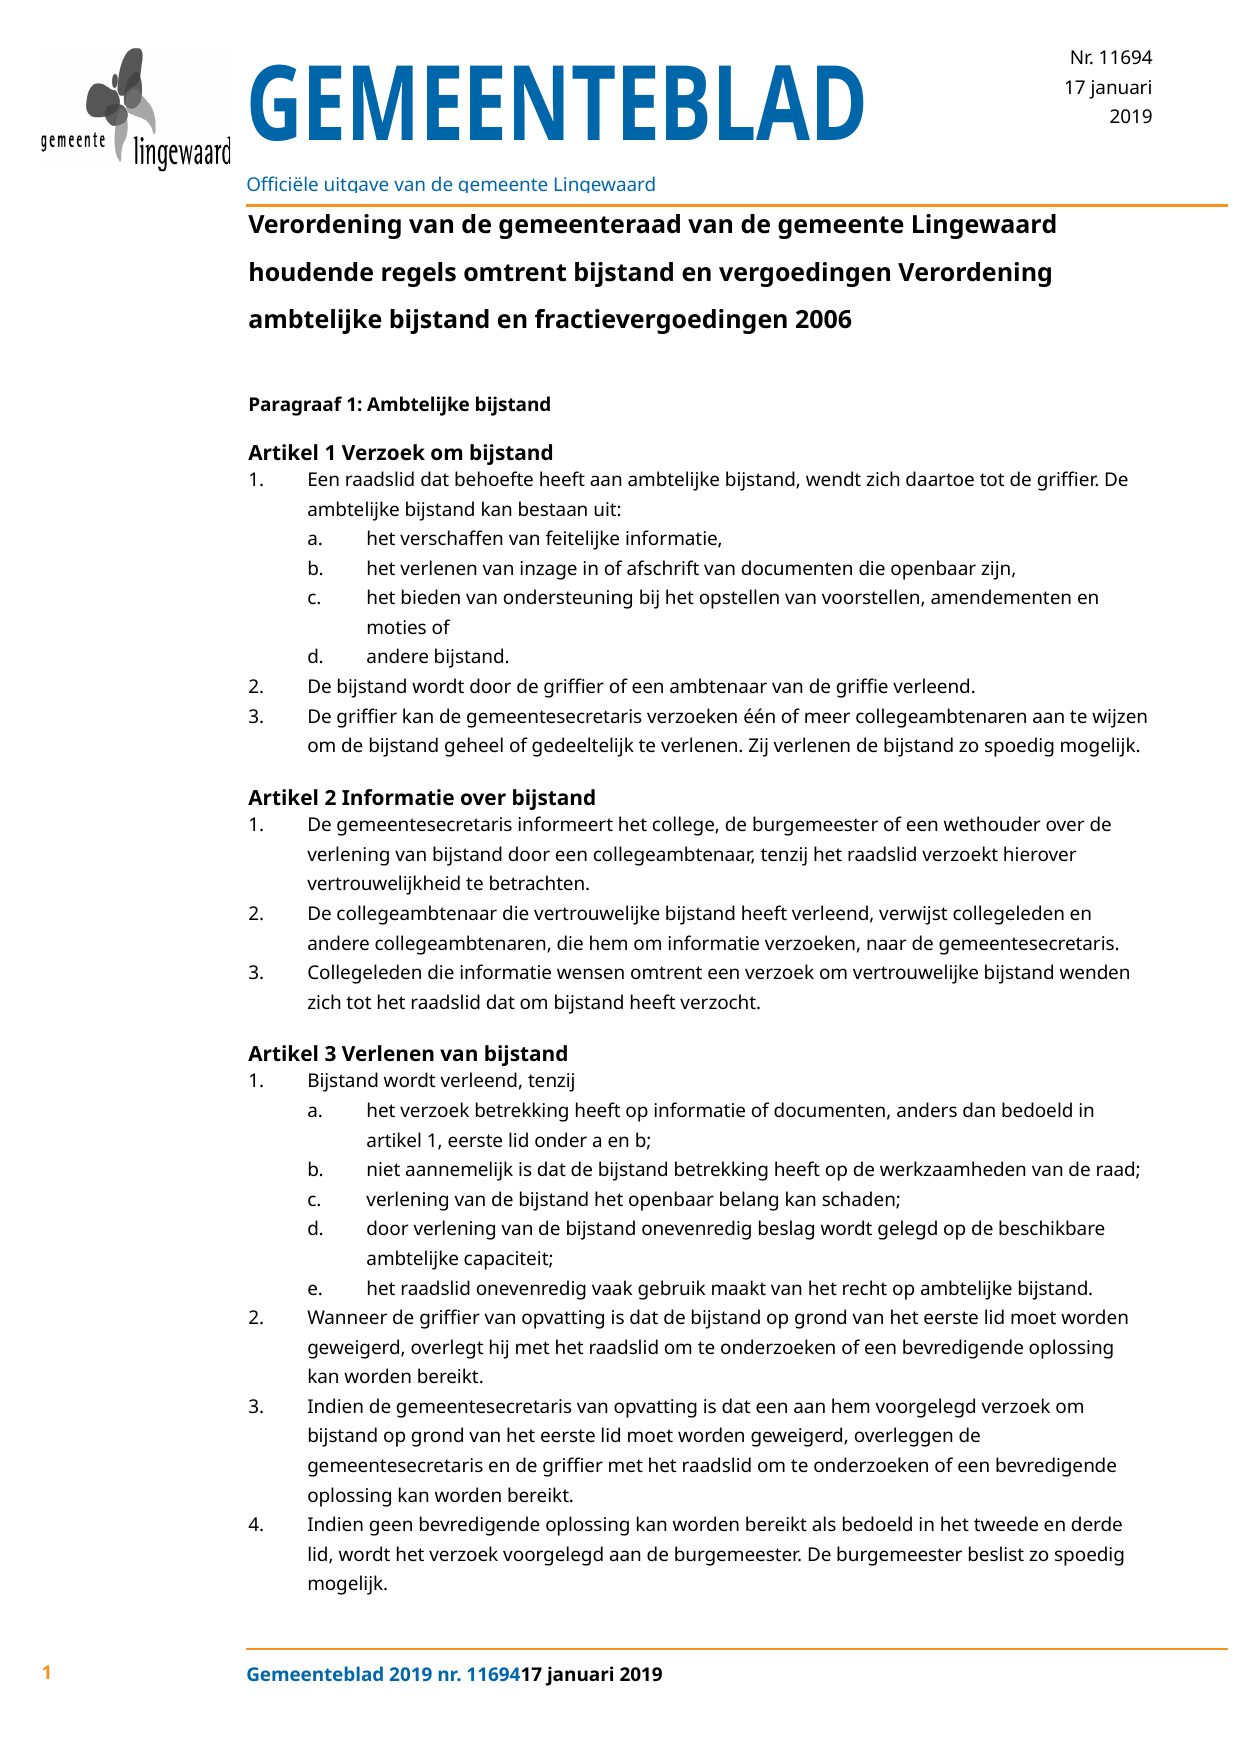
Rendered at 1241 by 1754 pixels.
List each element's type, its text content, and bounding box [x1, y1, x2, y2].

text Artikel 1 Verzoek om bijstand [248, 438, 1152, 466]
list De bijstand wordt door de griffier of een ambtenaar van de griffie verleend. [248, 673, 1152, 699]
list Indien de gemeentesecretaris van opvatting is dat een aan hem voorgelegd verzoek om bijstand op grond van het eerste lid moet worden geweigerd, overleggen de gemeentesecretaris en de griffier met het raadslid om te onderzoeken of een bevredigende oplossing kan worden bereikt. [248, 1393, 1152, 1508]
text Artikel 2 Informatie over bijstand [248, 783, 1152, 811]
list het verschaffen van feitelijke informatie, [307, 525, 1152, 551]
list door verlening van de bijstand onevenredig beslag wordt gelegd op de beschikbare ambtelijke capaciteit; [307, 1216, 1152, 1271]
list Bijstand wordt verleend, tenzij [248, 1068, 1152, 1093]
list het verzoek betrekking heeft op informatie of documenten, anders dan bedoeld in artikel 1, eerste lid onder a en b; [307, 1097, 1152, 1153]
list het verlenen van inzage in of afschrift van documenten die openbaar zijn, [307, 555, 1152, 581]
list andere bijstand. [307, 644, 1152, 669]
list De griffier kan de gemeentesecretaris verzoeken één of meer collegeambtenaren aan te wijzen om de bijstand geheel of gedeeltelijk te verlenen. Zij verlenen de bijstand zo spoedig mogelijk. [248, 703, 1152, 758]
list het bieden van ondersteuning bij het opstellen van voorstellen, amendementen en moties of [307, 584, 1152, 640]
picture [41, 47, 231, 172]
list Wanneer de griffier van opvatting is dat de bijstand op grond van het eerste lid moet worden geweigerd, overlegt hij met het raadslid om te onderzoeken of een bevredigende oplossing kan worden bereikt. [248, 1304, 1152, 1389]
list verlening van de bijstand het openbaar belang kan schaden; [307, 1186, 1152, 1212]
list Collegeleden die informatie wensen omtrent een verzoek om vertrouwelijke bijstand wenden zich tot het raadslid dat om bijstand heeft verzocht. [248, 959, 1152, 1014]
text Paragraaf 1: Ambtelijke bijstand [248, 391, 1152, 417]
list niet aannemelijk is dat de bijstand betrekking heeft op de werkzaamheden van de raad; [307, 1156, 1152, 1182]
list het raadslid onevenredig vaak gebruik maakt van het recht op ambtelijke bijstand. [307, 1275, 1152, 1301]
list De collegeambtenaar die vertrouwelijke bijstand heeft verleend, verwijst collegeleden en andere collegeambtenaren, die hem om informatie verzoeken, naar de gemeentesecretaris. [248, 900, 1152, 955]
text Artikel 3 Verlenen van bijstand [248, 1039, 1152, 1068]
list Een raadslid dat behoefte heeft aan ambtelijke bijstand, wendt zich daartoe tot de griffier. De ambtelijke bijstand kan bestaan uit: [248, 466, 1152, 522]
list De gemeentesecretaris informeert het college, de burgemeester of een wethouder over de verlening van bijstand door een collegeambtenaar, tenzij het raadslid verzoekt hierover vertrouwelijkheid te betrachten. [248, 811, 1152, 896]
text Verordening van de gemeenteraad van de gemeente Lingewaard houdende regels omtrent bijstand en vergoedingen Verordening ambtelijke bijstand en fractievergoedingen 2006 [248, 207, 1152, 336]
list Indien geen bevredigende oplossing kan worden bereikt als bedoeld in het tweede en derde lid, wordt het verzoek voorgelegd aan de burgemeester. De burgemeester beslist zo spoedig mogelijk. [248, 1511, 1152, 1596]
